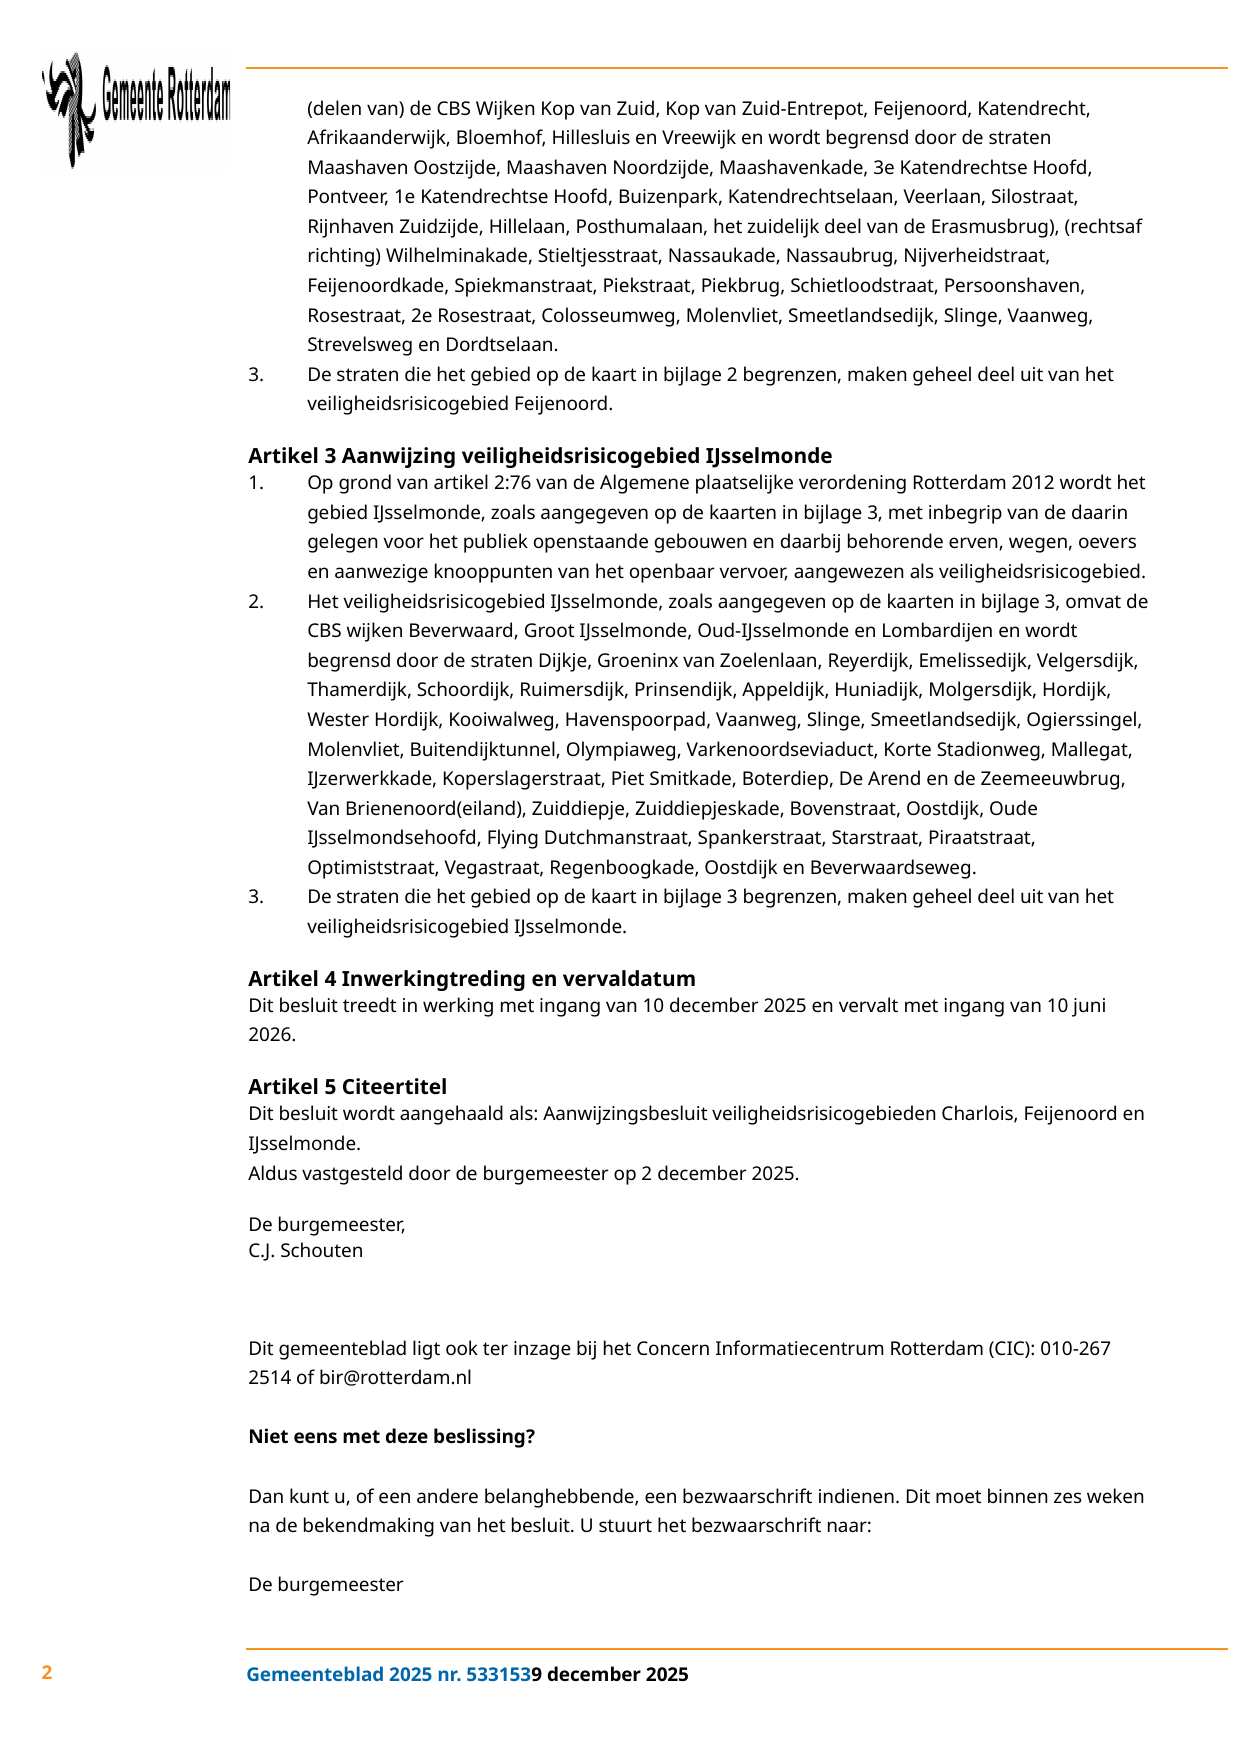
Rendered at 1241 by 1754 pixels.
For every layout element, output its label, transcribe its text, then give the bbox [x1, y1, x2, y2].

text Dit besluit treedt in werking met ingang van 10 december 2025 en vervalt met ingang van 10 juni 2026. [248, 992, 1152, 1047]
text Dan kunt u, of een andere belanghebbende, een bezwaarschrift indienen. Dit moet binnen zes weken na de bekendmaking van het besluit. U stuurt het bezwaarschrift naar: [248, 1483, 1152, 1538]
text Dit gemeenteblad ligt ook ter inzage bij het Concern Informatiecentrum Rotterdam (CIC): 010-267 2514 of bir@rotterdam.nl [248, 1335, 1152, 1390]
text Artikel 5 Citeertitel [248, 1072, 1152, 1101]
list Het veiligheidsrisicogebied IJsselmonde, zoals aangegeven op de kaarten in bijlage 3, omvat de CBS wijken Beverwaard, Groot IJsselmonde, Oud-IJsselmonde en Lombardijen en wordt begrensd door de straten Dijkje, Groeninx van Zoelenlaan, Reyerdijk, Emelissedijk, Velgersdijk, Thamerdijk, Schoordijk, Ruimersdijk, Prinsendijk, Appeldijk, Huniadijk, Molgersdijk, Hordijk, Wester Hordijk, Kooiwalweg, Havenspoorpad, Vaanweg, Slinge, Smeetlandsedijk, Ogierssingel, Molenvliet, Buitendijktunnel, Olympiaweg, Varkenoordseviaduct, Korte Stadionweg, Mallegat, IJzerwerkkade, Koperslagerstraat, Piet Smitkade, Boterdiep, De Arend en de Zeemeeuwbrug, Van Brienenoord(eiland), Zuiddiepje, Zuiddiepjeskade, Bovenstraat, Oostdijk, Oude IJsselmondsehoofd, Flying Dutchmanstraat, Spankerstraat, Starstraat, Piraatstraat, Optimiststraat, Vegastraat, Regenboogkade, Oostdijk en Beverwaardseweg. [248, 588, 1152, 880]
text Aldus vastgesteld door de burgemeester op 2 december 2025. [248, 1160, 1152, 1185]
text Artikel 3 Aanwijzing veiligheidsrisicogebied IJsselmonde [248, 441, 1152, 469]
list (delen van) de CBS Wijken Kop van Zuid, Kop van Zuid-Entrepot, Feijenoord, Katendrecht, Afrikaanderwijk, Bloemhof, Hillesluis en Vreewijk en wordt begrensd door de straten Maashaven Oostzijde, Maashaven Noordzijde, Maashavenkade, 3e Katendrechtse Hoofd, Pontveer, 1e Katendrechtse Hoofd, Buizenpark, Katendrechtselaan, Veerlaan, Silostraat, Rijnhaven Zuidzijde, Hillelaan, Posthumalaan, het zuidelijk deel van de Erasmusbrug), (rechtsaf richting) Wilhelminakade, Stieltjesstraat, Nassaukade, Nassaubrug, Nijverheidstraat, Feijenoordkade, Spiekmanstraat, Piekstraat, Piekbrug, Schietloodstraat, Persoonshaven, Rosestraat, 2e Rosestraat, Colosseumweg, Molenvliet, Smeetlandsedijk, Slinge, Vaanweg, Strevelsweg en Dordtselaan. [248, 95, 1152, 357]
picture [41, 47, 231, 172]
list Op grond van artikel 2:76 van de Algemene plaatselijke verordening Rotterdam 2012 wordt het gebied IJsselmonde, zoals aangegeven op de kaarten in bijlage 3, met inbegrip van de daarin gelegen voor het publiek openstaande gebouwen en daarbij behorende erven, wegen, oevers en aanwezige knooppunten van het openbaar vervoer, aangewezen als veiligheidsrisicogebied. [248, 469, 1152, 584]
text Niet eens met deze beslissing? [248, 1424, 1152, 1449]
list De straten die het gebied op de kaart in bijlage 3 begrenzen, maken geheel deel uit van het veiligheidsrisicogebied IJsselmonde. [248, 884, 1152, 939]
text C.J. Schouten [248, 1237, 1152, 1263]
text Dit besluit wordt aangehaald als: Aanwijzingsbesluit veiligheidsrisicogebieden Charlois, Feijenoord en IJsselmonde. [248, 1101, 1152, 1156]
text De burgemeester, [248, 1211, 1152, 1237]
text Artikel 4 Inwerkingtreding en vervaldatum [248, 964, 1152, 992]
text De burgemeester [248, 1572, 1152, 1597]
list De straten die het gebied op de kaart in bijlage 2 begrenzen, maken geheel deel uit van het veiligheidsrisicogebied Feijenoord. [248, 361, 1152, 416]
